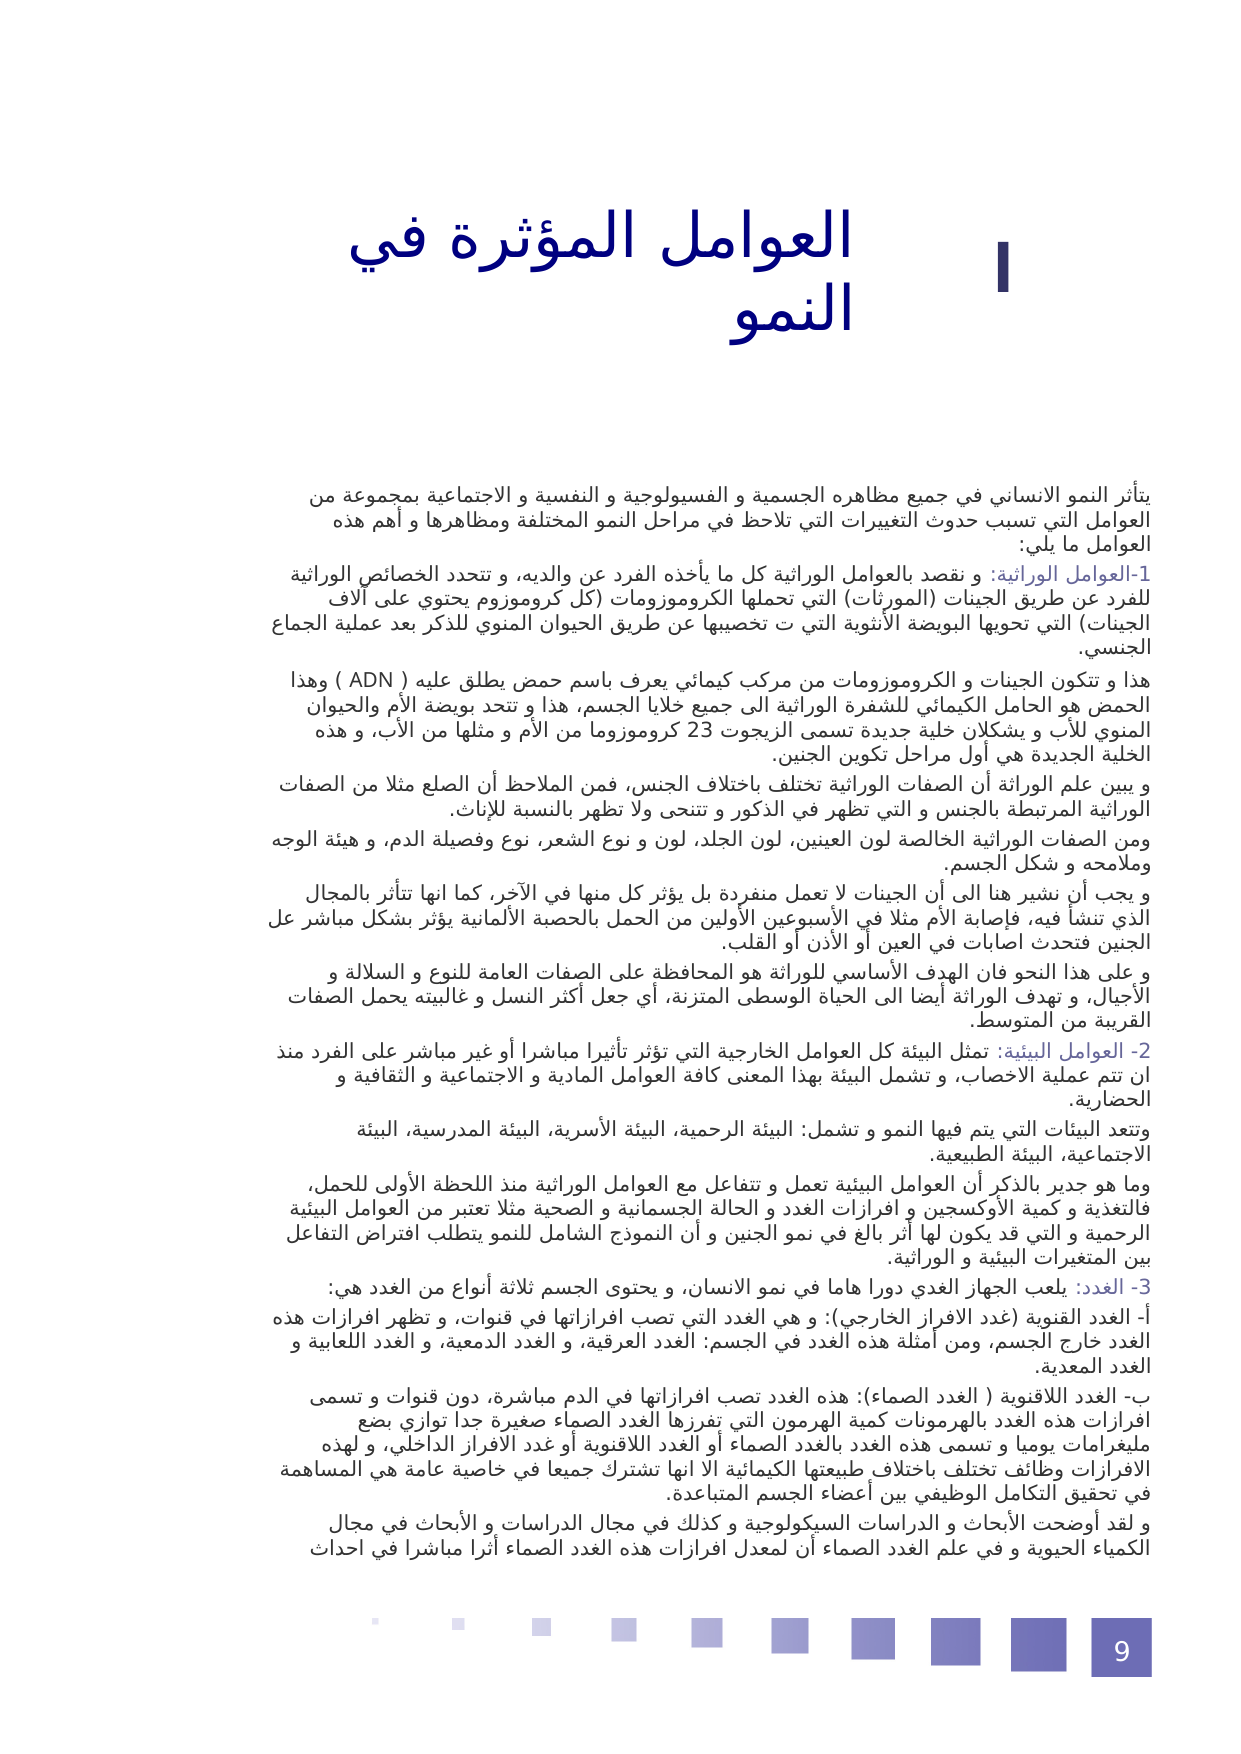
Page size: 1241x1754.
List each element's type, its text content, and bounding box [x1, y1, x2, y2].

text ومن الصفات الوراثية الخالصة لون العينين، لون الجلد، لون و نوع الشعر، نوع وفصيلة الدم، و هيئة الوجه وملامحه و شكل الجسم. [266, 827, 1152, 875]
title - [213, 199, 856, 345]
text و يجب أن نشير هنا الى أن الجينات لا تعمل منفردة بل يؤثر كل منها في الآخر، كما انها تتأثر بالمجال الذي تنشأ فيه، فإصابة الأم مثلا في الأسبوعين الأولين من الحمل بالحصبة الألمانية يؤثر بشكل مباشر عل الجنين فتحدث اصابات في العين أو الأذن أو القلب. [266, 881, 1152, 954]
text و على هذا النحو فان الهدف الأساسي للوراثة هو المحافظة على الصفات العامة للنوع و السلالة و الأجيال، و تهدف الوراثة أيضا الى الحياة الوسطى المتزنة، أي جعل أكثر النسل و غالبيته يحمل الصفات القريبة من المتوسط. [266, 960, 1152, 1033]
text وما هو جدير بالذكر أن العوامل البيئية تعمل و تتفاعل مع العوامل الوراثية منذ اللحظة الأولى للحمل، فالتغذية و كمية الأوكسجين و افرازات الغدد و الحالة الجسمانية و الصحية مثلا تعتبر من العوامل البيئية الرحمية و التي قد يكون لها أثر بالغ في نمو الجنين و أن النموذج الشامل للنمو يتطلب افتراض التفاعل بين المتغيرات البيئية و الوراثية. [266, 1172, 1152, 1269]
text و يبين علم الوراثة أن الصفات الوراثية تختلف باختلاف الجنس، فمن الملاحظ أن الصلع مثلا من الصفات الوراثية المرتبطة بالجنس و التي تظهر في الذكور و تتنحى ولا تظهر بالنسبة للإناث. [266, 772, 1152, 821]
text يتأثر النمو الانساني في جميع مظاهره الجسمية و الفسيولوجية و النفسية و الاجتماعية بمجموعة من العوامل التي تسبب حدوث التغييرات التي تلاحظ في مراحل النمو المختلفة ومظاهرها و أهم هذه العوامل ما يلي: [266, 483, 1152, 556]
picture [177, 1618, 1152, 1677]
title - [743, 316, 752, 324]
text هذا و تتكون الجينات و الكروموزومات من مركب كيمائي يعرف باسم حمض يطلق عليه ( ADN ) وهذا الحمض هو الحامل الكيمائي للشفرة الوراثية الى جميع خلايا الجسم، هذا و تتحد بويضة الأم والحيوان المنوي للأب و يشكلان خلية جديدة تسمى الزيجوت 23 كروموزوما من الأم و مثلها من الأب، و هذه الخلية الجديدة هي أول مراحل تكوين الجنين. [266, 665, 1152, 766]
text أ- الغدد القنوية (غدد الافراز الخارجي): و هي الغدد التي تصب افرازاتها في قنوات، و تظهر افرازات هذه الغدد خارج الجسم، ومن أمثلة هذه الغدد في الجسم: الغدد العرقية، و الغدد الدمعية، و الغدد اللعابية و الغدد المعدية. [266, 1305, 1152, 1378]
text وتتعد البيئات التي يتم فيها النمو و تشمل: البيئة الرحمية، البيئة الأسرية، البيئة المدرسية، البيئة الاجتماعية، البيئة الطبيعية. [266, 1117, 1152, 1166]
title - [777, 317, 787, 326]
text 1-العوامل الوراثية: و نقصد بالعوامل الوراثية كل ما يأخذه الفرد عن والديه، و تتحدد الخصائص الوراثية للفرد عن طريق الجينات (المورثات) التي تحملها الكروموزومات (كل كروموزوم يحتوي على آلاف الجينات) التي تحويها البويضة الأنثوية التي ت تخصيبها عن طريق الحيوان المنوي للذكر بعد عملية الجماع الجنسي. [266, 562, 1152, 659]
text و لقد أوضحت الأبحاث و الدراسات السيكولوجية و كذلك في مجال الدراسات و الأبحاث في مجال الكمياء الحيوية و في علم الغدد الصماء أن لمعدل افرازات هذه الغدد الصماء أثرا مباشرا في احداث بعض التغييرات في الشكل العام للشخصية، و لهاذا لا بد من الحديث عن أهم الغدد الصماء في الجسم الإنساني و موضعها فيه، و بعض وظائفها الخاصة التي تقوم بها الهرمونات دون الخرى، و فيما يلي أهم الغدد الصماء. [266, 1511, 1152, 1560]
text 2- العوامل البيئية: تمثل البيئة كل العوامل الخارجية التي تؤثر تأثيرا مباشرا أو غير مباشر على الفرد منذ ان تتم عملية الاخصاب، و تشمل البيئة بهذا المعنى كافة العوامل المادية و الاجتماعية و الثقافية و الحضارية. [266, 1039, 1152, 1112]
text 3- الغدد: يلعب الجهاز الغدي دورا هاما في نمو الانسان، و يحتوى الجسم ثلاثة أنواع من الغدد هي: [266, 1275, 1152, 1299]
text ب- الغدد اللاقنوية ( الغدد الصماء): هذه الغدد تصب افرازاتها في الدم مباشرة، دون قنوات و تسمى افرازات هذه الغدد بالهرمونات كمية الهرمون التي تفرزها الغدد الصماء صغيرة جدا توازي بضع مليغرامات يوميا و تسمى هذه الغدد بالغدد الصماء أو الغدد اللاقنوية أو غدد الافراز الداخلي، و لهذه الافرازات وظائف تختلف باختلاف طبيعتها الكيمائية الا انها تشترك جميعا في خاصية عامة هي المساهمة في تحقيق التكامل الوظيفي بين أعضاء الجسم المتباعدة. [266, 1384, 1152, 1505]
